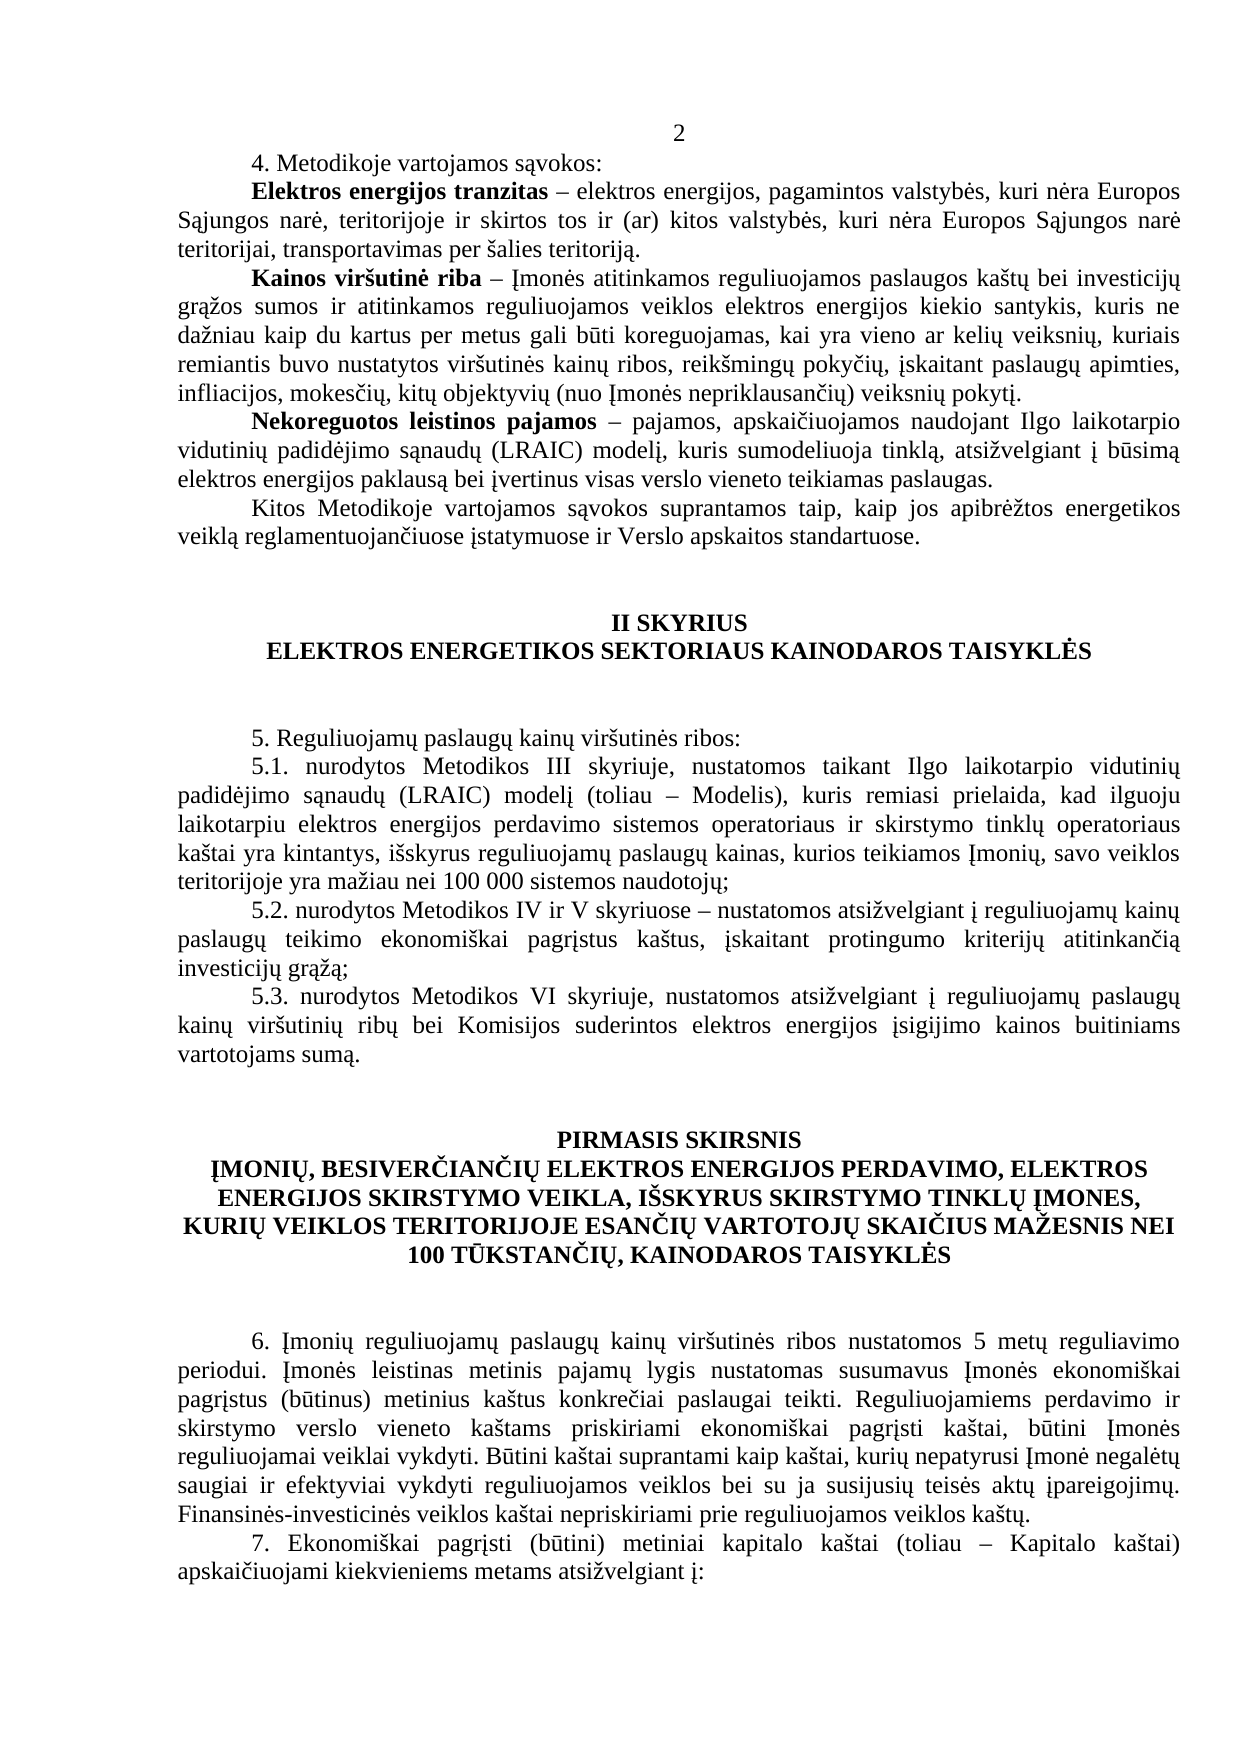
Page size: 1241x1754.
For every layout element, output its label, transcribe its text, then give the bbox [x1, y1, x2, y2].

text ĮMONIŲ, BESIVERČIANČIŲ ELEKTROS ENERGIJOS PERDAVIMO, ELEKTROS ENERGIJOS SKIRSTYMO VEIKLA, IŠSKYRUS SKIRSTYMO TINKLŲ ĮMONES, KURIŲ VEIKLOS TERITORIJOJE ESANČIŲ VARTOTOJŲ SKAIČIUS MAŽESNIS NEI 100 TŪKSTANČIŲ, KAINODAROS TAISYKLĖS [177, 1154, 1181, 1269]
text Elektros energijos tranzitas – elektros energijos, pagamintos valstybės, kuri nėra Europos Sąjungos narė, teritorijoje ir skirtos tos ir (ar) kitos valstybės, kuri nėra Europos Sąjungos narė teritorijai, transportavimas per šalies teritoriją. [177, 176, 1181, 263]
text 5.1. nurodytos Metodikos III skyriuje, nustatomos taikant Ilgo laikotarpio vidutinių padidėjimo sąnaudų (LRAIC) modelį (toliau – Modelis), kuris remiasi prielaida, kad ilguoju laikotarpiu elektros energijos perdavimo sistemos operatoriaus ir skirstymo tinklų operatoriaus kaštai yra kintantys, išskyrus reguliuojamų paslaugų kainas, kurios teikiamos Įmonių, savo veiklos teritorijoje yra mažiau nei 100 000 sistemos naudotojų; [177, 751, 1181, 895]
text 6. Įmonių reguliuojamų paslaugų kainų viršutinės ribos nustatomos 5 metų reguliavimo periodui. Įmonės leistinas metinis pajamų lygis nustatomas susumavus Įmonės ekonomiškai pagrįstus (būtinus) metinius kaštus konkrečiai paslaugai teikti. Reguliuojamiems perdavimo ir skirstymo verslo vieneto kaštams priskiriami ekonomiškai pagrįsti kaštai, būtini Įmonės reguliuojamai veiklai vykdyti. Būtini kaštai suprantami kaip kaštai, kurių nepatyrusi Įmonė negalėtų saugiai ir efektyviai vykdyti reguliuojamos veiklos bei su ja susijusių teisės aktų įpareigojimų. Finansinės-investicinės veiklos kaštai nepriskiriami prie reguliuojamos veiklos kaštų. [177, 1326, 1181, 1528]
text 7. Ekonomiškai pagrįsti (būtini) metiniai kapitalo kaštai (toliau – Kapitalo kaštai) apskaičiuojami kiekvieniems metams atsižvelgiant į: [177, 1528, 1181, 1585]
text II SKYRIUS [177, 608, 1181, 636]
text ELEKTROS ENERGETIKOS SEKTORIAUS KAINODAROS TAISYKLĖS [177, 636, 1181, 665]
text 5.3. nurodytos Metodikos VI skyriuje, nustatomos atsižvelgiant į reguliuojamų paslaugų kainų viršutinių ribų bei Komisijos suderintos elektros energijos įsigijimo kainos buitiniams vartotojams sumą. [177, 981, 1181, 1068]
text 5. Reguliuojamų paslaugų kainų viršutinės ribos: [177, 723, 1181, 751]
text 5.2. nurodytos Metodikos IV ir V skyriuose – nustatomos atsižvelgiant į reguliuojamų kainų paslaugų teikimo ekonomiškai pagrįstus kaštus, įskaitant protingumo kriterijų atitinkančią investicijų grąžą; [177, 895, 1181, 981]
text 4. Metodikoje vartojamos sąvokos: [177, 148, 1181, 176]
text Kainos viršutinė riba – Įmonės atitinkamos reguliuojamos paslaugos kaštų bei investicijų grąžos sumos ir atitinkamos reguliuojamos veiklos elektros energijos kiekio santykis, kuris ne dažniau kaip du kartus per metus gali būti koreguojamas, kai yra vieno ar kelių veiksnių, kuriais remiantis buvo nustatytos viršutinės kainų ribos, reikšmingų pokyčių, įskaitant paslaugų apimties, infliacijos, mokesčių, kitų objektyvių (nuo Įmonės nepriklausančių) veiksnių pokytį. [177, 263, 1181, 406]
text Nekoreguotos leistinos pajamos – pajamos, apskaičiuojamos naudojant Ilgo laikotarpio vidutinių padidėjimo sąnaudų (LRAIC) modelį, kuris sumodeliuoja tinklą, atsižvelgiant į būsimą elektros energijos paklausą bei įvertinus visas verslo vieneto teikiamas paslaugas. [177, 406, 1181, 493]
text Kitos Metodikoje vartojamos sąvokos suprantamos taip, kaip jos apibrėžtos energetikos veiklą reglamentuojančiuose įstatymuose ir Verslo apskaitos standartuose. [177, 493, 1181, 550]
text PIRMASIS SKIRSNIS [177, 1125, 1181, 1154]
